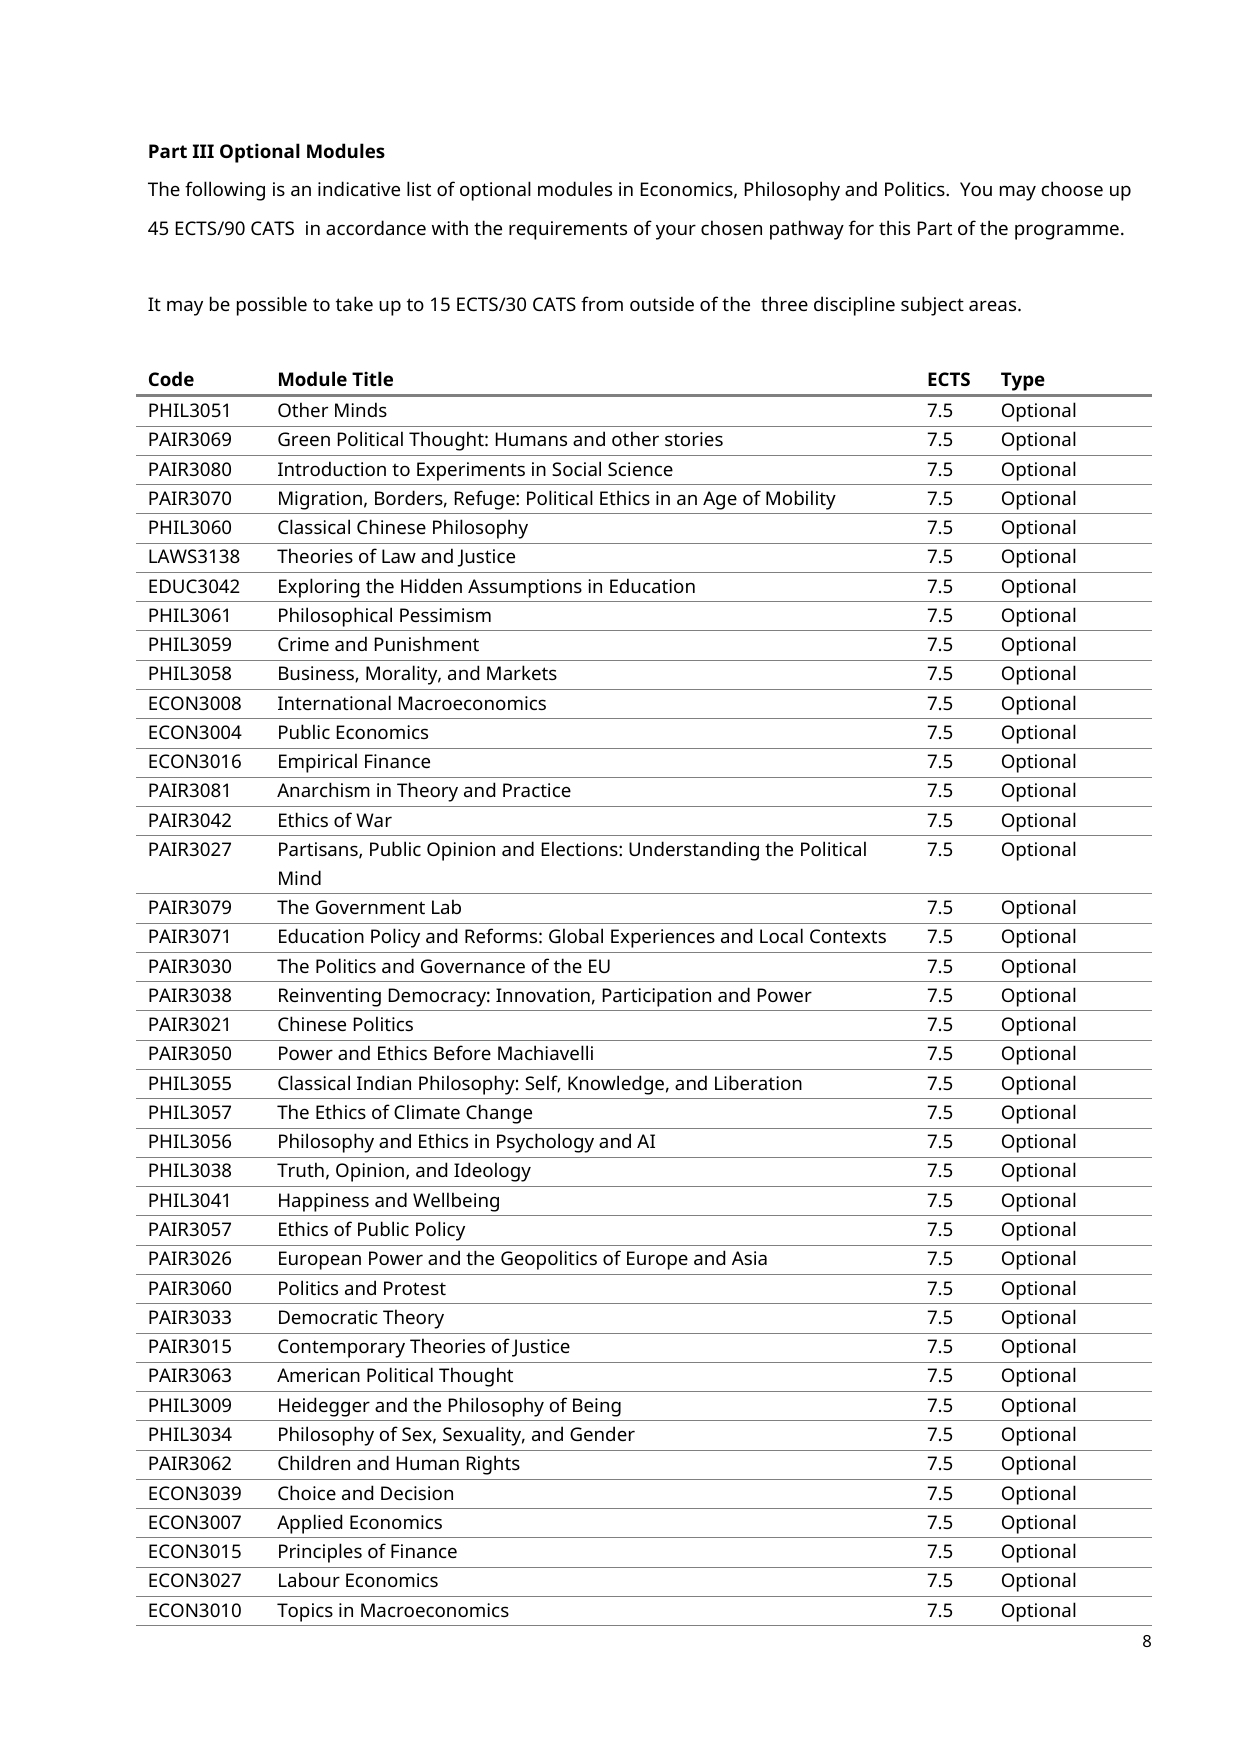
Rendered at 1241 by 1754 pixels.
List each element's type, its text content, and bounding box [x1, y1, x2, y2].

table_cell PAIR3071 [136, 924, 266, 952]
table_cell 7.5 [916, 982, 989, 1010]
table_cell Optional [989, 1451, 1152, 1479]
table_cell PAIR3060 [136, 1275, 266, 1303]
table_cell 7.5 [916, 1304, 989, 1332]
table_cell Topics in Macroeconomics [266, 1597, 916, 1625]
table_cell Optional [989, 807, 1152, 835]
table_cell 7.5 [916, 1421, 989, 1449]
table_cell Optional [989, 953, 1152, 981]
table_cell PAIR3079 [136, 894, 266, 923]
table_cell Optional [989, 1041, 1152, 1069]
table_cell Ethics of Public Policy [266, 1216, 916, 1244]
table_cell Optional [989, 1568, 1152, 1596]
table_cell Part III Optional Modules The following is an indicative list of optional modules in Economics, Philosophy and Politics. You may choose up 45 ECTS/90 CATS in accordance with the requirements of your chosen pathway for this Part of the programme. It may be possible to take up to 15 ECTS/30 CATS from outside of the three discipline subject areas. [136, 99, 1152, 366]
table_cell Other Minds [266, 397, 916, 426]
table_cell Truth, Opinion, and Ideology [266, 1158, 916, 1186]
table_cell Power and Ethics Before Machiavelli [266, 1041, 916, 1069]
table_cell 7.5 [916, 1216, 989, 1244]
table_cell Optional [989, 982, 1152, 1010]
table_cell PHIL3056 [136, 1129, 266, 1157]
table_cell PAIR3021 [136, 1011, 266, 1040]
table_cell 7.5 [916, 1158, 989, 1186]
table_cell PAIR3038 [136, 982, 266, 1010]
table_cell Public Economics [266, 719, 916, 747]
table_cell 7.5 [916, 719, 989, 747]
table_cell Contemporary Theories of Justice [266, 1334, 916, 1362]
table_cell PAIR3081 [136, 778, 266, 806]
table_cell International Macroeconomics [266, 690, 916, 718]
table_cell 7.5 [916, 1509, 989, 1537]
table_cell Optional [989, 1334, 1152, 1362]
table_cell 7.5 [916, 778, 989, 806]
table_cell Optional [989, 1216, 1152, 1244]
table_cell PAIR3026 [136, 1246, 266, 1274]
table_cell Optional [989, 1363, 1152, 1391]
table_cell PAIR3063 [136, 1363, 266, 1391]
table_cell 7.5 [916, 1187, 989, 1215]
table_cell PAIR3062 [136, 1451, 266, 1479]
table_cell The Politics and Governance of the EU [266, 953, 916, 981]
table_cell ECON3010 [136, 1597, 266, 1625]
table_cell Optional [989, 1509, 1152, 1537]
table_cell PAIR3030 [136, 953, 266, 981]
table_cell PHIL3055 [136, 1070, 266, 1098]
table_cell ECON3039 [136, 1480, 266, 1508]
table_cell ECTS [916, 366, 989, 394]
table_cell ECON3007 [136, 1509, 266, 1537]
table_cell Optional [989, 836, 1152, 893]
table_cell 7.5 [916, 397, 989, 426]
table_cell Optional [989, 1597, 1152, 1625]
table_cell Optional [989, 573, 1152, 601]
table_cell Optional [989, 1480, 1152, 1508]
table_cell 7.5 [916, 1129, 989, 1157]
table_cell Optional [989, 749, 1152, 777]
table_cell The Ethics of Climate Change [266, 1099, 916, 1127]
table_cell Optional [989, 1158, 1152, 1186]
table_cell Optional [989, 1421, 1152, 1449]
table_cell 7.5 [916, 514, 989, 543]
table_cell Exploring the Hidden Assumptions in Education [266, 573, 916, 601]
table_cell Crime and Punishment [266, 631, 916, 660]
table_cell 7.5 [916, 690, 989, 718]
table_cell PAIR3070 [136, 485, 266, 513]
table_cell Optional [989, 397, 1152, 426]
table_cell PHIL3057 [136, 1099, 266, 1127]
table_cell Theories of Law and Justice [266, 544, 916, 572]
table_cell 7.5 [916, 1363, 989, 1391]
table_cell ECON3016 [136, 749, 266, 777]
table_cell PAIR3057 [136, 1216, 266, 1244]
table_cell Optional [989, 1275, 1152, 1303]
table_cell ECON3004 [136, 719, 266, 747]
table_cell Partisans, Public Opinion and Elections: Understanding the Political Mind [266, 836, 916, 893]
table_cell Optional [989, 544, 1152, 572]
table_cell 7.5 [916, 1011, 989, 1040]
table_cell PAIR3069 [136, 427, 266, 455]
table_cell PHIL3041 [136, 1187, 266, 1215]
table_cell 7.5 [916, 1480, 989, 1508]
table_cell Philosophy of Sex, Sexuality, and Gender [266, 1421, 916, 1449]
table_cell ECON3027 [136, 1568, 266, 1596]
table_cell Optional [989, 1070, 1152, 1098]
table_cell 7.5 [916, 924, 989, 952]
table_cell Optional [989, 894, 1152, 923]
table_cell Type [989, 366, 1152, 394]
table_cell 7.5 [916, 573, 989, 601]
table_cell Optional [989, 1099, 1152, 1127]
table_cell Introduction to Experiments in Social Science [266, 456, 916, 484]
table_cell PAIR3080 [136, 456, 266, 484]
table_cell Children and Human Rights [266, 1451, 916, 1479]
table_cell Classical Chinese Philosophy [266, 514, 916, 543]
table_cell Green Political Thought: Humans and other stories [266, 427, 916, 455]
table_cell Applied Economics [266, 1509, 916, 1537]
table_cell 7.5 [916, 1070, 989, 1098]
table_cell 7.5 [916, 1099, 989, 1127]
table_cell Optional [989, 631, 1152, 660]
table_cell PAIR3015 [136, 1334, 266, 1362]
table_cell Politics and Protest [266, 1275, 916, 1303]
table_cell Empirical Finance [266, 749, 916, 777]
table_cell Happiness and Wellbeing [266, 1187, 916, 1215]
table_cell Optional [989, 1246, 1152, 1274]
table_cell PAIR3027 [136, 836, 266, 893]
table_cell ECON3015 [136, 1538, 266, 1567]
table_cell 7.5 [916, 1392, 989, 1420]
table_cell Optional [989, 456, 1152, 484]
table_cell 7.5 [916, 427, 989, 455]
table_cell Module Title [266, 366, 916, 394]
table_cell Labour Economics [266, 1568, 916, 1596]
table_cell 7.5 [916, 1041, 989, 1069]
table_cell 7.5 [916, 485, 989, 513]
table_cell Philosophy and Ethics in Psychology and AI [266, 1129, 916, 1157]
table_cell Ethics of War [266, 807, 916, 835]
table_cell Optional [989, 427, 1152, 455]
table_cell LAWS3138 [136, 544, 266, 572]
table_cell 7.5 [916, 894, 989, 923]
table_cell 7.5 [916, 1275, 989, 1303]
table_cell PAIR3042 [136, 807, 266, 835]
table_cell European Power and the Geopolitics of Europe and Asia [266, 1246, 916, 1274]
table_cell PHIL3009 [136, 1392, 266, 1420]
table_cell 7.5 [916, 1246, 989, 1274]
table_cell Optional [989, 485, 1152, 513]
table_cell 7.5 [916, 749, 989, 777]
table_cell Migration, Borders, Refuge: Political Ethics in an Age of Mobility [266, 485, 916, 513]
table_cell PHIL3060 [136, 514, 266, 543]
table_cell Chinese Politics [266, 1011, 916, 1040]
table_cell Optional [989, 1187, 1152, 1215]
table_cell EDUC3042 [136, 573, 266, 601]
table_cell Anarchism in Theory and Practice [266, 778, 916, 806]
table_cell PAIR3033 [136, 1304, 266, 1332]
table_cell Optional [989, 778, 1152, 806]
table_cell Optional [989, 602, 1152, 630]
table_cell 7.5 [916, 1597, 989, 1625]
table_cell Business, Morality, and Markets [266, 661, 916, 689]
table_cell 7.5 [916, 1568, 989, 1596]
table_cell 7.5 [916, 1334, 989, 1362]
table_cell Choice and Decision [266, 1480, 916, 1508]
table_cell Philosophical Pessimism [266, 602, 916, 630]
table_cell American Political Thought [266, 1363, 916, 1391]
table_cell 7.5 [916, 836, 989, 893]
table_cell Principles of Finance [266, 1538, 916, 1567]
table_cell PHIL3059 [136, 631, 266, 660]
table_cell Optional [989, 1129, 1152, 1157]
table_cell 7.5 [916, 1538, 989, 1567]
table_cell Reinventing Democracy: Innovation, Participation and Power [266, 982, 916, 1010]
table_cell Classical Indian Philosophy: Self, Knowledge, and Liberation [266, 1070, 916, 1098]
table_cell Optional [989, 1011, 1152, 1040]
table_cell 7.5 [916, 631, 989, 660]
table_cell Optional [989, 1304, 1152, 1332]
table_cell PHIL3058 [136, 661, 266, 689]
table_cell Optional [989, 514, 1152, 543]
table_cell Optional [989, 924, 1152, 952]
table_cell 7.5 [916, 602, 989, 630]
table_cell Heidegger and the Philosophy of Being [266, 1392, 916, 1420]
table_cell Code [136, 366, 266, 394]
table_cell The Government Lab [266, 894, 916, 923]
table_cell Democratic Theory [266, 1304, 916, 1332]
table_cell 7.5 [916, 544, 989, 572]
table_cell PHIL3038 [136, 1158, 266, 1186]
table_cell Optional [989, 719, 1152, 747]
table_cell 7.5 [916, 807, 989, 835]
table_cell 7.5 [916, 456, 989, 484]
table_cell 7.5 [916, 953, 989, 981]
table_cell 7.5 [916, 661, 989, 689]
table_cell Optional [989, 661, 1152, 689]
table_cell PHIL3051 [136, 397, 266, 426]
table_cell PAIR3050 [136, 1041, 266, 1069]
table_cell ECON3008 [136, 690, 266, 718]
table_cell Optional [989, 1538, 1152, 1567]
table_cell Education Policy and Reforms: Global Experiences and Local Contexts [266, 924, 916, 952]
table_cell Optional [989, 1392, 1152, 1420]
table_cell 7.5 [916, 1451, 989, 1479]
table_cell PHIL3034 [136, 1421, 266, 1449]
table_cell PHIL3061 [136, 602, 266, 630]
table_cell Optional [989, 690, 1152, 718]
